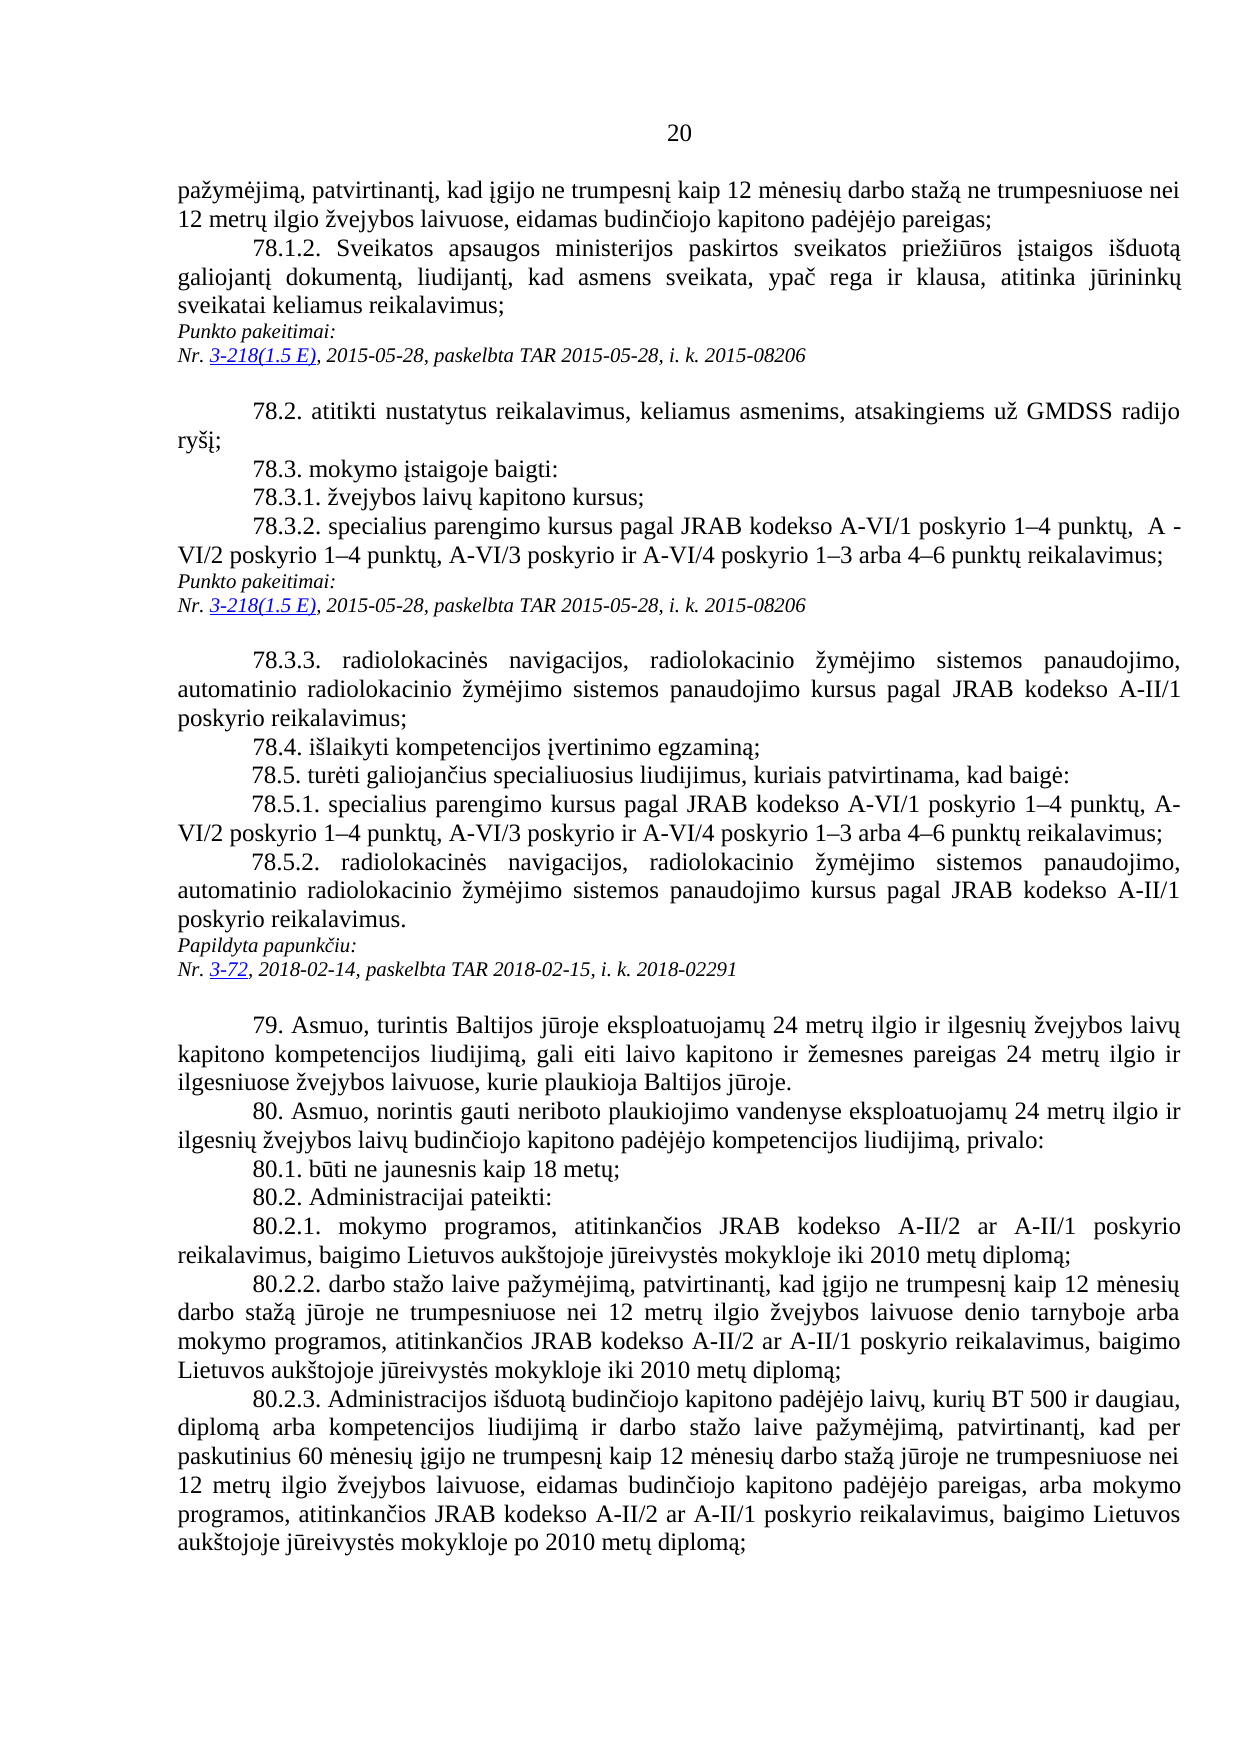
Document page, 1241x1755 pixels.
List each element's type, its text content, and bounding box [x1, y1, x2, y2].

text 78.4. išlaikyti kompetencijos įvertinimo egzaminą; [177, 732, 1181, 761]
text 80.2. Administracijai pateikti: [177, 1182, 1181, 1211]
text 78.1.2. Sveikatos apsaugos ministerijos paskirtos sveikatos priežiūros įstaigos išduotą galiojantį dokumentą, liudijantį, kad asmens sveikata, ypač rega ir klausa, atitinka jūrininkų sveikatai keliamus reikalavimus; [177, 233, 1181, 319]
text 80.2.3. Administracijos išduotą budinčiojo kapitono padėjėjo laivų, kurių BT 500 ir daugiau, diplomą arba kompetencijos liudijimą ir darbo stažo laive pažymėjimą, patvirtinantį, kad per paskutinius 60 mėnesių įgijo ne trumpesnį kaip 12 mėnesių darbo stažą jūroje ne trumpesniuose nei 12 metrų ilgio žvejybos laivuose, eidamas budinčiojo kapitono padėjėjo pareigas, arba mokymo programos, atitinkančios JRAB kodekso A-II/2 ar A-II/1 poskyrio reikalavimus, baigimo Lietuvos aukštojoje jūreivystės mokykloje po 2010 metų diplomą; [177, 1384, 1181, 1556]
text 78.5.1. specialius parengimo kursus pagal JRAB kodekso A-VI/1 poskyrio 1–4 punktų, A-VI/2 poskyrio 1–4 punktų, A-VI/3 poskyrio ir A-VI/4 poskyrio 1–3 arba 4–6 punktų reikalavimus; [177, 789, 1181, 847]
text Punkto pakeitimai: [177, 569, 1181, 593]
text Nr. 3-72, 2018-02-14, paskelbta TAR 2018-02-15, i. k. 2018-02291 [177, 957, 1181, 981]
text 80.2.2. darbo stažo laive pažymėjimą, patvirtinantį, kad įgijo ne trumpesnį kaip 12 mėnesių darbo stažą jūroje ne trumpesniuose nei 12 metrų ilgio žvejybos laivuose denio tarnyboje arba mokymo programos, atitinkančios JRAB kodekso A-II/2 ar A-II/1 poskyrio reikalavimus, baigimo Lietuvos aukštojoje jūreivystės mokykloje iki 2010 metų diplomą; [177, 1269, 1181, 1384]
text 78.3.1. žvejybos laivų kapitono kursus; [177, 482, 1181, 511]
text 80. Asmuo, norintis gauti neriboto plaukiojimo vandenyse eksploatuojamų 24 metrų ilgio ir ilgesnių žvejybos laivų budinčiojo kapitono padėjėjo kompetencijos liudijimą, privalo: [177, 1096, 1181, 1154]
text 78.3. mokymo įstaigoje baigti: [177, 454, 1181, 482]
text 80.1. būti ne jaunesnis kaip 18 metų; [177, 1154, 1181, 1182]
text pažymėjimą, patvirtinantį, kad įgijo ne trumpesnį kaip 12 mėnesių darbo stažą ne trumpesniuose nei 12 metrų ilgio žvejybos laivuose, eidamas budinčiojo kapitono padėjėjo pareigas; [177, 176, 1181, 233]
text 78.3.2. specialius parengimo kursus pagal JRAB kodekso A-VI/1 poskyrio 1–4 punktų, A -VI/2 poskyrio 1–4 punktų, A-VI/3 poskyrio ir A-VI/4 poskyrio 1–3 arba 4–6 punktų reikalavimus; [177, 511, 1181, 569]
text 78.5. turėti galiojančius specialiuosius liudijimus, kuriais patvirtinama, kad baigė: [177, 761, 1181, 789]
text 79. Asmuo, turintis Baltijos jūroje eksploatuojamų 24 metrų ilgio ir ilgesnių žvejybos laivų kapitono kompetencijos liudijimą, gali eiti laivo kapitono ir žemesnes pareigas 24 metrų ilgio ir ilgesniuose žvejybos laivuose, kurie plaukioja Baltijos jūroje. [177, 1010, 1181, 1096]
text 78.5.2. radiolokacinės navigacijos, radiolokacinio žymėjimo sistemos panaudojimo, automatinio radiolokacinio žymėjimo sistemos panaudojimo kursus pagal JRAB kodekso A-II/1 poskyrio reikalavimus. [177, 847, 1181, 933]
text Punkto pakeitimai: [177, 319, 1181, 343]
text 78.3.3. radiolokacinės navigacijos, radiolokacinio žymėjimo sistemos panaudojimo, automatinio radiolokacinio žymėjimo sistemos panaudojimo kursus pagal JRAB kodekso A-II/1 poskyrio reikalavimus; [177, 646, 1181, 732]
text 78.2. atitikti nustatytus reikalavimus, keliamus asmenims, atsakingiems už GMDSS radijo ryšį; [177, 396, 1181, 454]
text Nr. 3-218(1.5 E), 2015-05-28, paskelbta TAR 2015-05-28, i. k. 2015-08206 [177, 343, 1181, 367]
text 80.2.1. mokymo programos, atitinkančios JRAB kodekso A-II/2 ar A-II/1 poskyrio reikalavimus, baigimo Lietuvos aukštojoje jūreivystės mokykloje iki 2010 metų diplomą; [177, 1211, 1181, 1269]
text Nr. 3-218(1.5 E), 2015-05-28, paskelbta TAR 2015-05-28, i. k. 2015-08206 [177, 593, 1181, 617]
text Papildyta papunkčiu: [177, 933, 1181, 957]
